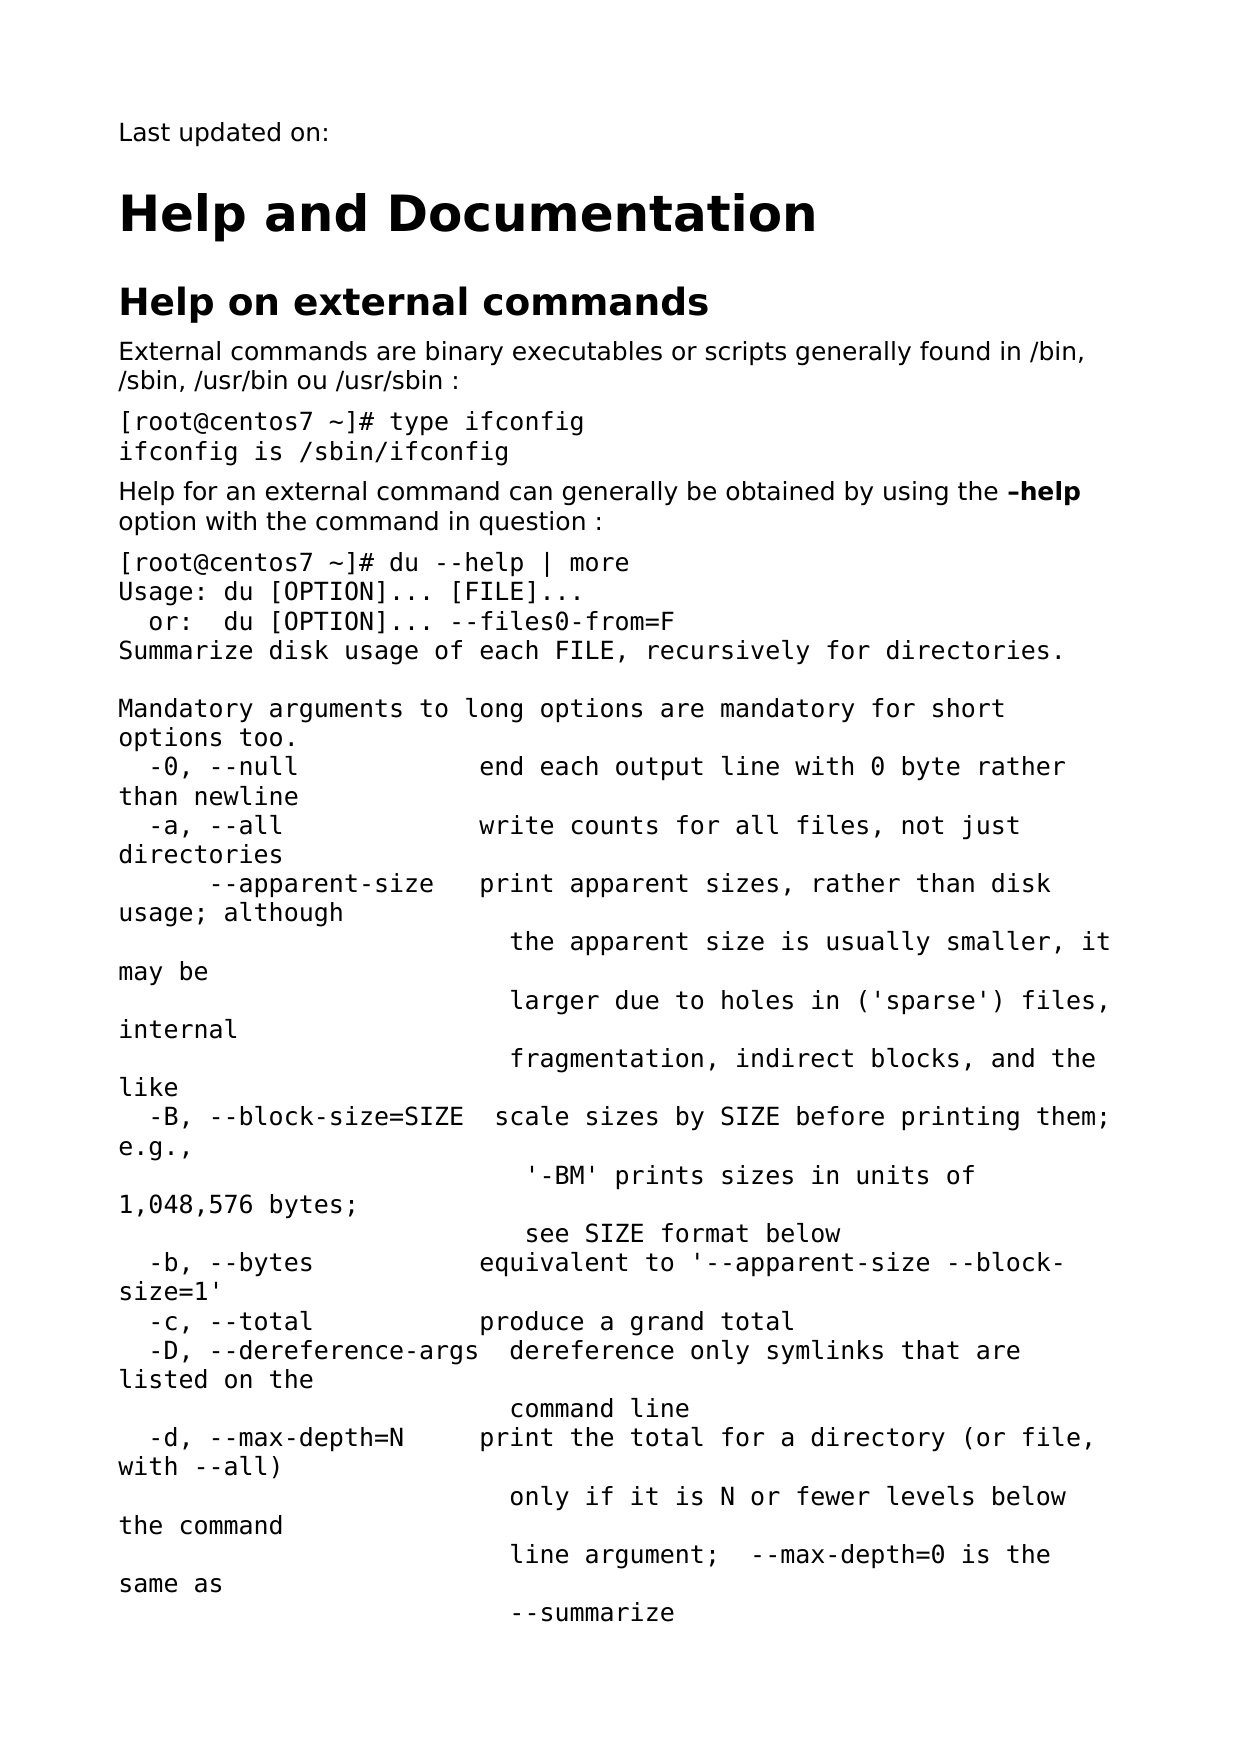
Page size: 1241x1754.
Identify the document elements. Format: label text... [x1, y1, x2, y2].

subtitle Help and Documentation [118, 185, 1122, 243]
text Help for an external command can generally be obtained by using the –help option with the command in question : [118, 478, 1122, 536]
text [root@centos7 ~]# type ifconfig ifconfig is /sbin/ifconfig [118, 407, 1122, 466]
text Last updated on: [118, 118, 1122, 147]
text [root@centos7 ~]# du --help | more Usage: du [OPTION]... [FILE]... or: du [OPTION]... --files0-from=F Summarize disk usage of each FILE, recursively for directories. Mandatory arguments to long options are mandatory for short options too. -0, --null end each output line with 0 byte rather than newline -a, --all write counts for all files, not just directories --apparent-size print apparent sizes, rather than disk usage; although the apparent size is usually smaller, it may be larger due to holes in ('sparse') files, internal fragmentation, indirect blocks, and the like -B, --block-size=SIZE scale sizes by SIZE before printing them; e.g., '-BM' prints sizes in units of 1,048,576 bytes; see SIZE format below -b, --bytes equivalent to '--apparent-size --block-size=1' -c, --total produce a grand total -D, --dereference-args dereference only symlinks that are listed on the command line -d, --max-depth=N print the total for a directory (or file, with --all) only if it is N or fewer levels below the command line argument; --max-depth=0 is the same as --summarize [118, 548, 1122, 1628]
text External commands are binary executables or scripts generally found in /bin, /sbin, /usr/bin ou /usr/sbin : [118, 337, 1122, 395]
subtitle Help on external commands [118, 281, 1122, 324]
